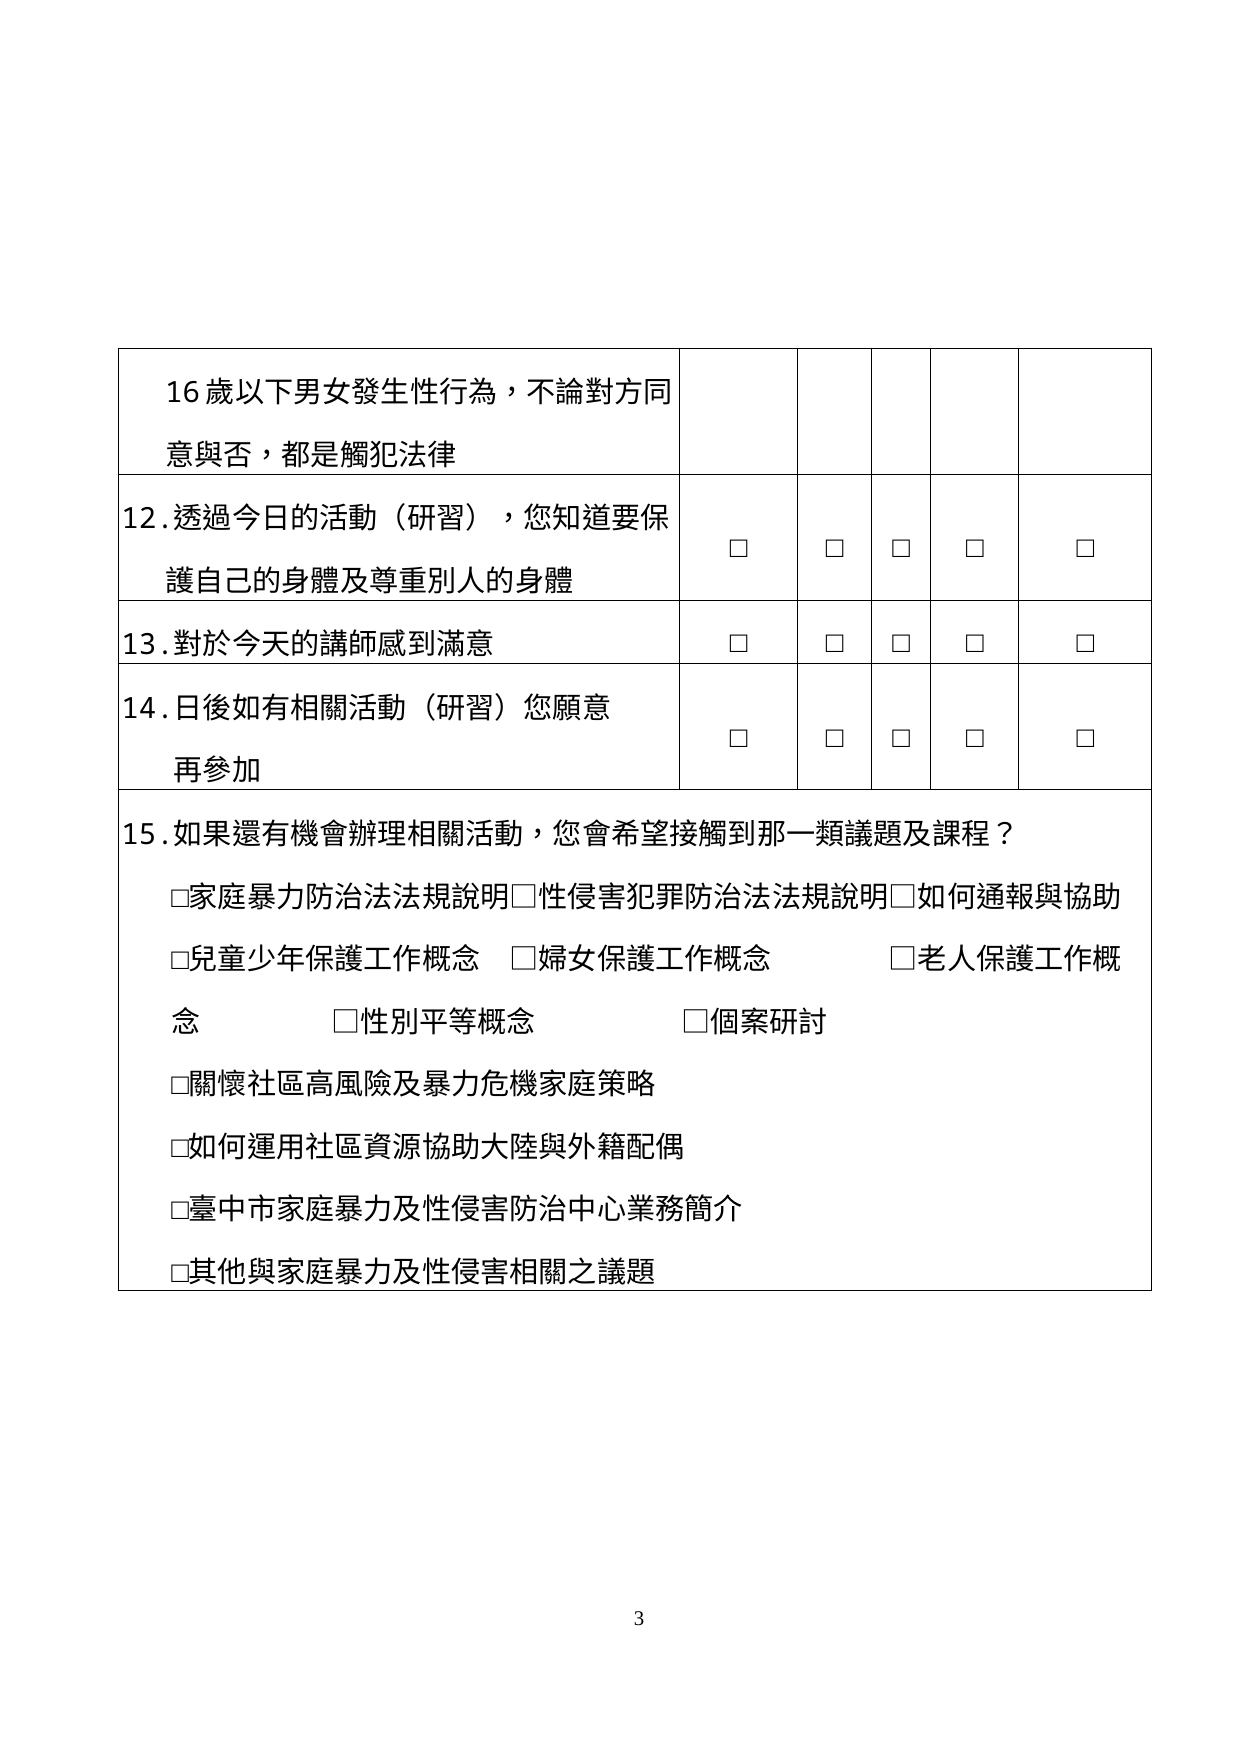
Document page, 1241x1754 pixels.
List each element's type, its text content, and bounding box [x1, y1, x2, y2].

table_cell 16歲以下男女發生性行為，不論對方同意與否，都是觸犯法律 [119, 349, 679, 473]
table_cell [680, 349, 797, 473]
table_cell □ [872, 664, 930, 789]
table_cell □ [1019, 475, 1151, 599]
table_cell □ [680, 475, 797, 599]
table_cell [931, 349, 1018, 473]
table_cell [872, 349, 930, 473]
table_cell 12.透過今日的活動（研習），您知道要保護自己的身體及尊重別人的身體 [119, 475, 679, 599]
table_cell □ [931, 664, 1018, 789]
table_cell □ [680, 601, 797, 663]
table_cell [798, 349, 871, 473]
table_cell □ [872, 475, 930, 599]
table_cell [1019, 349, 1151, 473]
table_cell □ [931, 475, 1018, 599]
table_cell 15.如果還有機會辦理相關活動，您會希望接觸到那一類議題及課程？ □家庭暴力防治法法規說明□性侵害犯罪防治法法規說明□如何通報與協助 □兒童少年保護工作概念 □婦女保護工作概念 □老人保護工作概念 □性別平等概念 □個案研討 □關懷社區高風險及暴力危機家庭策略 □如何運用社區資源協助大陸與外籍配偶 □臺中市家庭暴力及性侵害防治中心業務簡介 □其他與家庭暴力及性侵害相關之議題 [119, 790, 1151, 1290]
table_cell □ [931, 601, 1018, 663]
table_cell 14.日後如有相關活動（研習）您願意 再參加 [119, 664, 679, 789]
table_cell □ [1019, 601, 1151, 663]
table_cell □ [872, 601, 930, 663]
table_cell □ [798, 664, 871, 789]
table_cell □ [798, 475, 871, 599]
table_cell □ [1019, 664, 1151, 789]
table_cell 13.對於今天的講師感到滿意 [119, 601, 679, 663]
table_cell □ [798, 601, 871, 663]
table_cell □ [680, 664, 797, 789]
